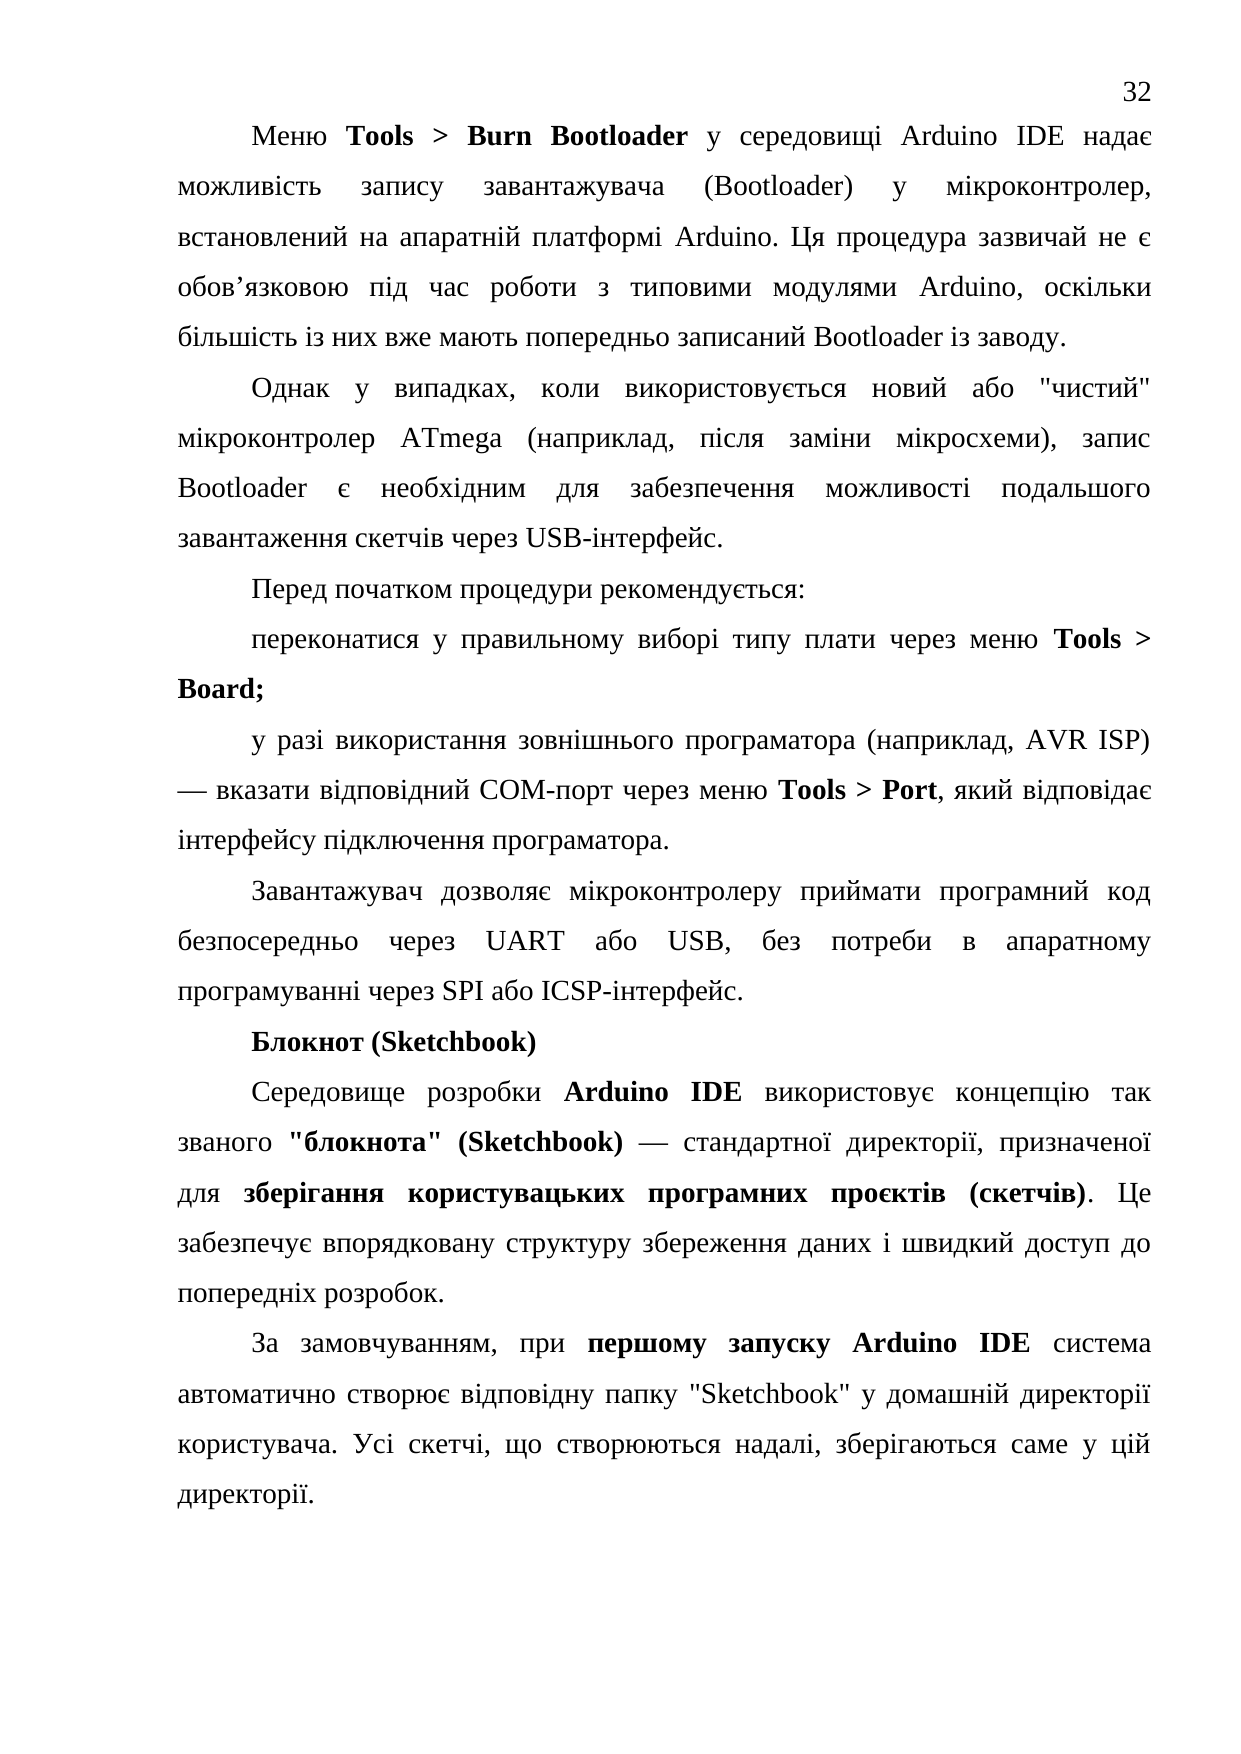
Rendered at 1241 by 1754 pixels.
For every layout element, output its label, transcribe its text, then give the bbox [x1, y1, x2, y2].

subtitle Блокнот (Sketchbook) [177, 1024, 1152, 1057]
subtitle у разі використання зовнішнього програматора (наприклад, AVR ISP) — вказати відповідний COM-порт через меню Tools > Port, який відповідає інтерфейсу підключення програматора. [177, 722, 1152, 856]
subtitle Завантажувач дозволяє мікроконтролеру приймати програмний код безпосередньо через UART або USB, без потреби в апаратному програмуванні через SPI або ICSP-інтерфейс. [177, 873, 1152, 1007]
subtitle переконатися у правильному виборі типу плати через меню Tools > Board; [177, 621, 1152, 705]
subtitle Перед початком процедури рекомендується: [177, 571, 1152, 604]
subtitle Меню Tools > Burn Bootloader у середовищі Arduino IDE надає можливість запису завантажувача (Bootloader) у мікроконтролер, встановлений на апаратній платформі Arduino. Ця процедура зазвичай не є обов’язковою під час роботи з типовими модулями Arduino, оскільки більшість із них вже мають попередньо записаний Bootloader із заводу. [177, 118, 1152, 353]
text Середовище розробки Arduino IDE використовує концепцію так званого "блокнота" (Sketchbook) — стандартної директорії, призначеної для зберігання користувацьких програмних проєктів (скетчів). Це забезпечує впорядковану структуру збереження даних і швидкий доступ до попередніх розробок. [177, 1074, 1152, 1309]
text За замовчуванням, при першому запуску Arduino IDE система автоматично створює відповідну папку "Sketchbook" у домашній директорії користувача. Усі скетчі, що створюються надалі, зберігаються саме у цій директорії. [177, 1326, 1152, 1510]
subtitle Однак у випадках, коли використовується новий або "чистий" мікроконтролер ATmega (наприклад, після заміни мікросхеми), запис Bootloader є необхідним для забезпечення можливості подальшого завантаження скетчів через USB-інтерфейс. [177, 370, 1152, 554]
